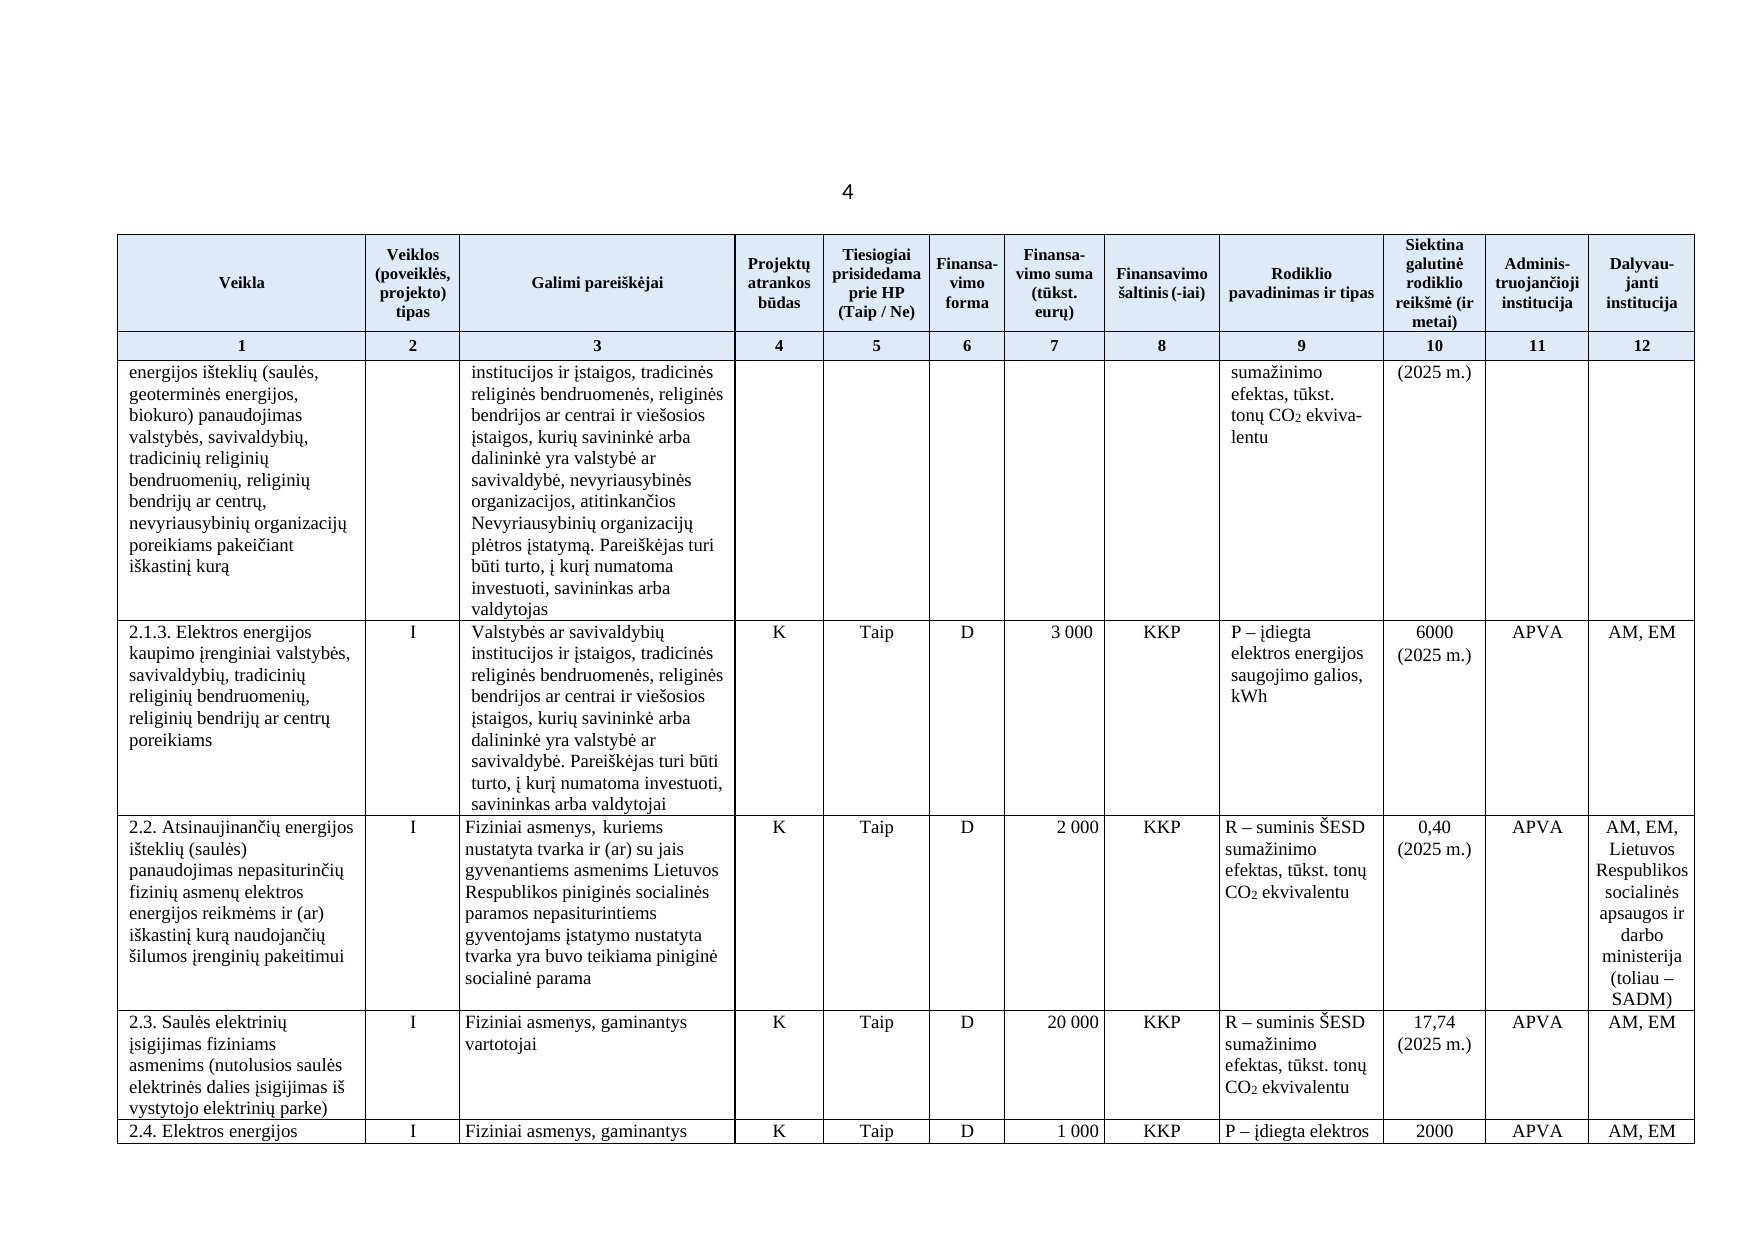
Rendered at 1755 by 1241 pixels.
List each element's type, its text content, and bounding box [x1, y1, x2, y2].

table_cell K [736, 621, 823, 815]
table_cell Taip [824, 1011, 929, 1119]
table_cell 1 000 [1005, 1120, 1104, 1143]
table_header Finansavimo šaltinis (-iai) [1105, 235, 1219, 331]
table_cell 9 [1220, 332, 1383, 360]
table_cell D [930, 816, 1004, 1010]
table_cell KKP [1105, 1120, 1219, 1143]
table_cell 0,40 (2025 m.) [1384, 816, 1485, 1010]
table_cell K [736, 1011, 823, 1119]
table_cell 7 [1005, 332, 1104, 360]
table_cell P – įdiegta elektros [1220, 1120, 1383, 1143]
table_cell 4 [736, 332, 823, 360]
table_cell AM, EM [1589, 621, 1694, 815]
table_header Tiesiogiai prisidedama prie HP (Taip / Ne) [824, 235, 929, 331]
table_cell 11 [1486, 332, 1588, 360]
table_header Projektų atrankos būdas [736, 235, 823, 331]
table_cell AM, EM [1589, 1011, 1694, 1119]
table_header Siektina galutinė rodiklio reikšmė (ir metai) [1384, 235, 1485, 331]
table_cell I [366, 816, 459, 1010]
table_cell 5 [824, 332, 929, 360]
table_cell [1589, 361, 1694, 620]
table_cell 2 000 [1005, 816, 1104, 1010]
table_cell D [930, 1120, 1004, 1143]
table_cell [930, 361, 1004, 620]
table_cell Taip [824, 1120, 929, 1143]
table_cell KKP [1105, 1011, 1219, 1119]
table_cell Taip [824, 621, 929, 815]
table_cell Fiziniai asmenys, gaminantys [460, 1120, 734, 1143]
table_header Galimi pareiškėjai [460, 235, 734, 331]
table_header Dalyvau-janti institucija [1589, 235, 1694, 331]
table_cell 3 000 [1005, 621, 1104, 815]
table_cell KKP [1105, 816, 1219, 1010]
table_cell 2.1.3. Elektros energijos kaupimo įrenginiai valstybės, savivaldybių, tradicinių religinių bendruomenių, religinių bendrijų ar centrų poreikiams [118, 621, 365, 815]
table_cell 12 [1589, 332, 1694, 360]
table_cell Taip [824, 816, 929, 1010]
table_cell institucijos ir įstaigos, tradicinės religinės bendruomenės, religinės bendrijos ar centrai ir viešosios įstaigos, kurių savininkė arba dalininkė yra valstybė ar savivaldybė, nevyriausybinės organizacijos, atitinkančios Nevyriausybinių organizacijų plėtros įstatymą. Pareiškėjas turi būti turto, į kurį numatoma investuoti, savininkas arba valdytojas [460, 361, 734, 620]
table_cell P – įdiegta elektros energijos saugojimo galios, kWh [1220, 621, 1383, 815]
table_cell 2.2. Atsinaujinančių energijos išteklių (saulės) panaudojimas nepasiturinčių fizinių asmenų elektros energijos reikmėms ir (ar) iškastinį kurą naudojančių šilumos įrenginių pakeitimui [118, 816, 365, 1010]
table_cell 6 [930, 332, 1004, 360]
table_cell K [736, 1120, 823, 1143]
table_cell [1105, 361, 1219, 620]
table_cell 20 000 [1005, 1011, 1104, 1119]
table_cell (2025 m.) [1384, 361, 1485, 620]
table_header Veikla [118, 235, 365, 331]
table_header Adminis-truojančioji institucija [1486, 235, 1588, 331]
table_header Finansa-vimo suma (tūkst. eurų) [1005, 235, 1104, 331]
table_cell AM, EM, Lietuvos Respublikos socialinės apsaugos ir darbo ministerija (toliau – SADM) [1589, 816, 1694, 1010]
table_cell AM, EM [1589, 1120, 1694, 1143]
table_cell [1486, 361, 1588, 620]
table_cell 10 [1384, 332, 1485, 360]
table_cell R – suminis ŠESD sumažinimo efektas, tūkst. tonų CO2 ekvivalentu [1220, 1011, 1383, 1119]
table_cell I [366, 621, 459, 815]
table_cell Fiziniai asmenys, gaminantys vartotojai [460, 1011, 734, 1119]
table_cell APVA [1486, 816, 1588, 1010]
table_cell D [930, 621, 1004, 815]
table_cell D [930, 1011, 1004, 1119]
table_cell Fiziniai asmenys, kuriems nustatyta tvarka ir (ar) su jais gyvenantiems asmenims Lietuvos Respublikos piniginės socialinės paramos nepasiturintiems gyventojams įstatymo nustatyta tvarka yra buvo teikiama piniginė socialinė parama [460, 816, 734, 1010]
table_cell [366, 361, 459, 620]
table_cell energijos išteklių (saulės, geoterminės energijos, biokuro) panaudojimas valstybės, savivaldybių, tradicinių religinių bendruomenių, religinių bendrijų ar centrų, nevyriausybinių organizacijų poreikiams pakeičiant iškastinį kurą [118, 361, 365, 620]
table_cell [1005, 361, 1104, 620]
table_cell 2000 [1384, 1120, 1485, 1143]
table_cell Valstybės ar savivaldybių institucijos ir įstaigos, tradicinės religinės bendruomenės, religinės bendrijos ar centrai ir viešosios įstaigos, kurių savininkė arba dalininkė yra valstybė ar savivaldybė. Pareiškėjas turi būti turto, į kurį numatoma investuoti, savininkas arba valdytojai [460, 621, 734, 815]
table_cell R – suminis ŠESD sumažinimo efektas, tūkst. tonų CO2 ekvivalentu [1220, 816, 1383, 1010]
table_header Veiklos (poveiklės, projekto) tipas [366, 235, 459, 331]
table_cell 8 [1105, 332, 1219, 360]
table_cell 3 [460, 332, 734, 360]
table_cell I [366, 1011, 459, 1119]
table_cell 17,74 (2025 m.) [1384, 1011, 1485, 1119]
table_cell 2 [366, 332, 459, 360]
table_cell [824, 361, 929, 620]
table_header Rodiklio pavadinimas ir tipas [1220, 235, 1383, 331]
table_cell 1 [118, 332, 365, 360]
table_cell APVA [1486, 621, 1588, 815]
table_header Finansa-vimo forma [930, 235, 1004, 331]
table_cell 2.3. Saulės elektrinių įsigijimas fiziniams asmenims (nutolusios saulės elektrinės dalies įsigijimas iš vystytojo elektrinių parke) [118, 1011, 365, 1119]
table_cell [736, 361, 823, 620]
table_cell APVA [1486, 1011, 1588, 1119]
table_cell 2.4. Elektros energijos [118, 1120, 365, 1143]
table_cell APVA [1486, 1120, 1588, 1143]
table_cell sumažinimo efektas, tūkst. tonų CO2 ekviva-lentu [1220, 361, 1383, 620]
table_cell KKP [1105, 621, 1219, 815]
table_cell 6000 (2025 m.) [1384, 621, 1485, 815]
table_cell K [736, 816, 823, 1010]
table_cell I [366, 1120, 459, 1143]
